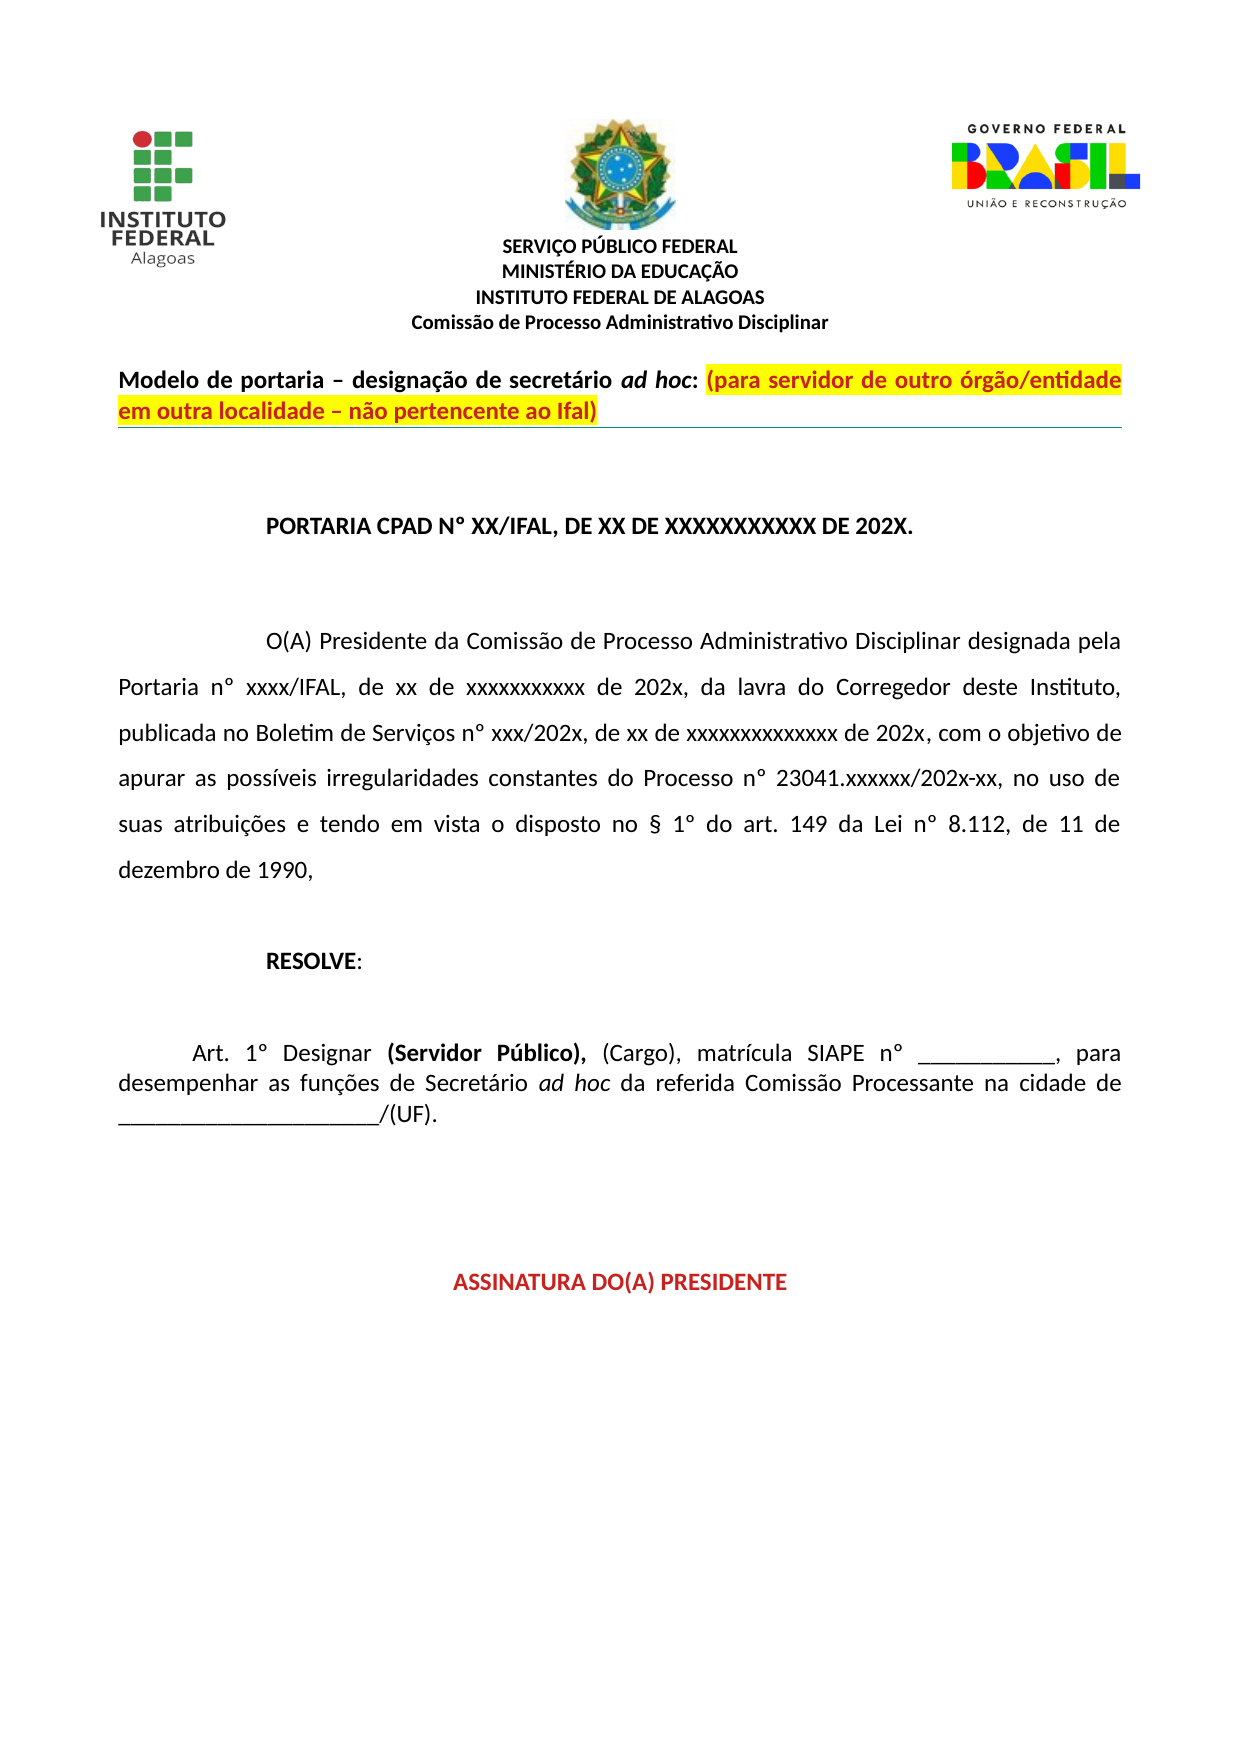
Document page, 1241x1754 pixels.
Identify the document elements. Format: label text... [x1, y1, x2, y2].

text O(A) Presidente da Comissão de Processo Administrativo Disciplinar designada pela Portaria nº xxxx/IFAL, de xx de xxxxxxxxxxx de 202x, da lavra do Corregedor deste Instituto, publicada no Boletim de Serviços nº xxx/202x, de xx de xxxxxxxxxxxxxx de 202x, com o objetivo de apurar as possíveis irregularidades constantes do Processo nº 23041.xxxxxx/202x-xx, no uso de suas atribuições e tendo em vista o disposto no § 1º do art. 149 da Lei nº 8.112, de 11 de dezembro de 1990, [118, 625, 1122, 884]
text Modelo de portaria – designação de secretário ad hoc: (para servidor de outro órgão/entidade em outra localidade – não pertencente ao Ifal) [118, 364, 1122, 427]
list Art. 1º Designar (Servidor Público), (Cargo), matrícula SIAPE nº ___________, para desempenhar as funções de Secretário ad hoc da referida Comissão Processante na cidade de _____________________/(UF). [118, 1037, 1122, 1128]
text PORTARIA CPAD Nº XX/IFAL, DE XX DE XXXXXXXXXXX DE 202X. [118, 510, 1122, 541]
picture [98, 118, 231, 271]
picture [564, 119, 676, 230]
text RESOLVE: [118, 946, 1122, 976]
picture [952, 124, 1141, 209]
text ASSINATURA DO(A) PRESIDENTE [118, 1266, 1122, 1296]
